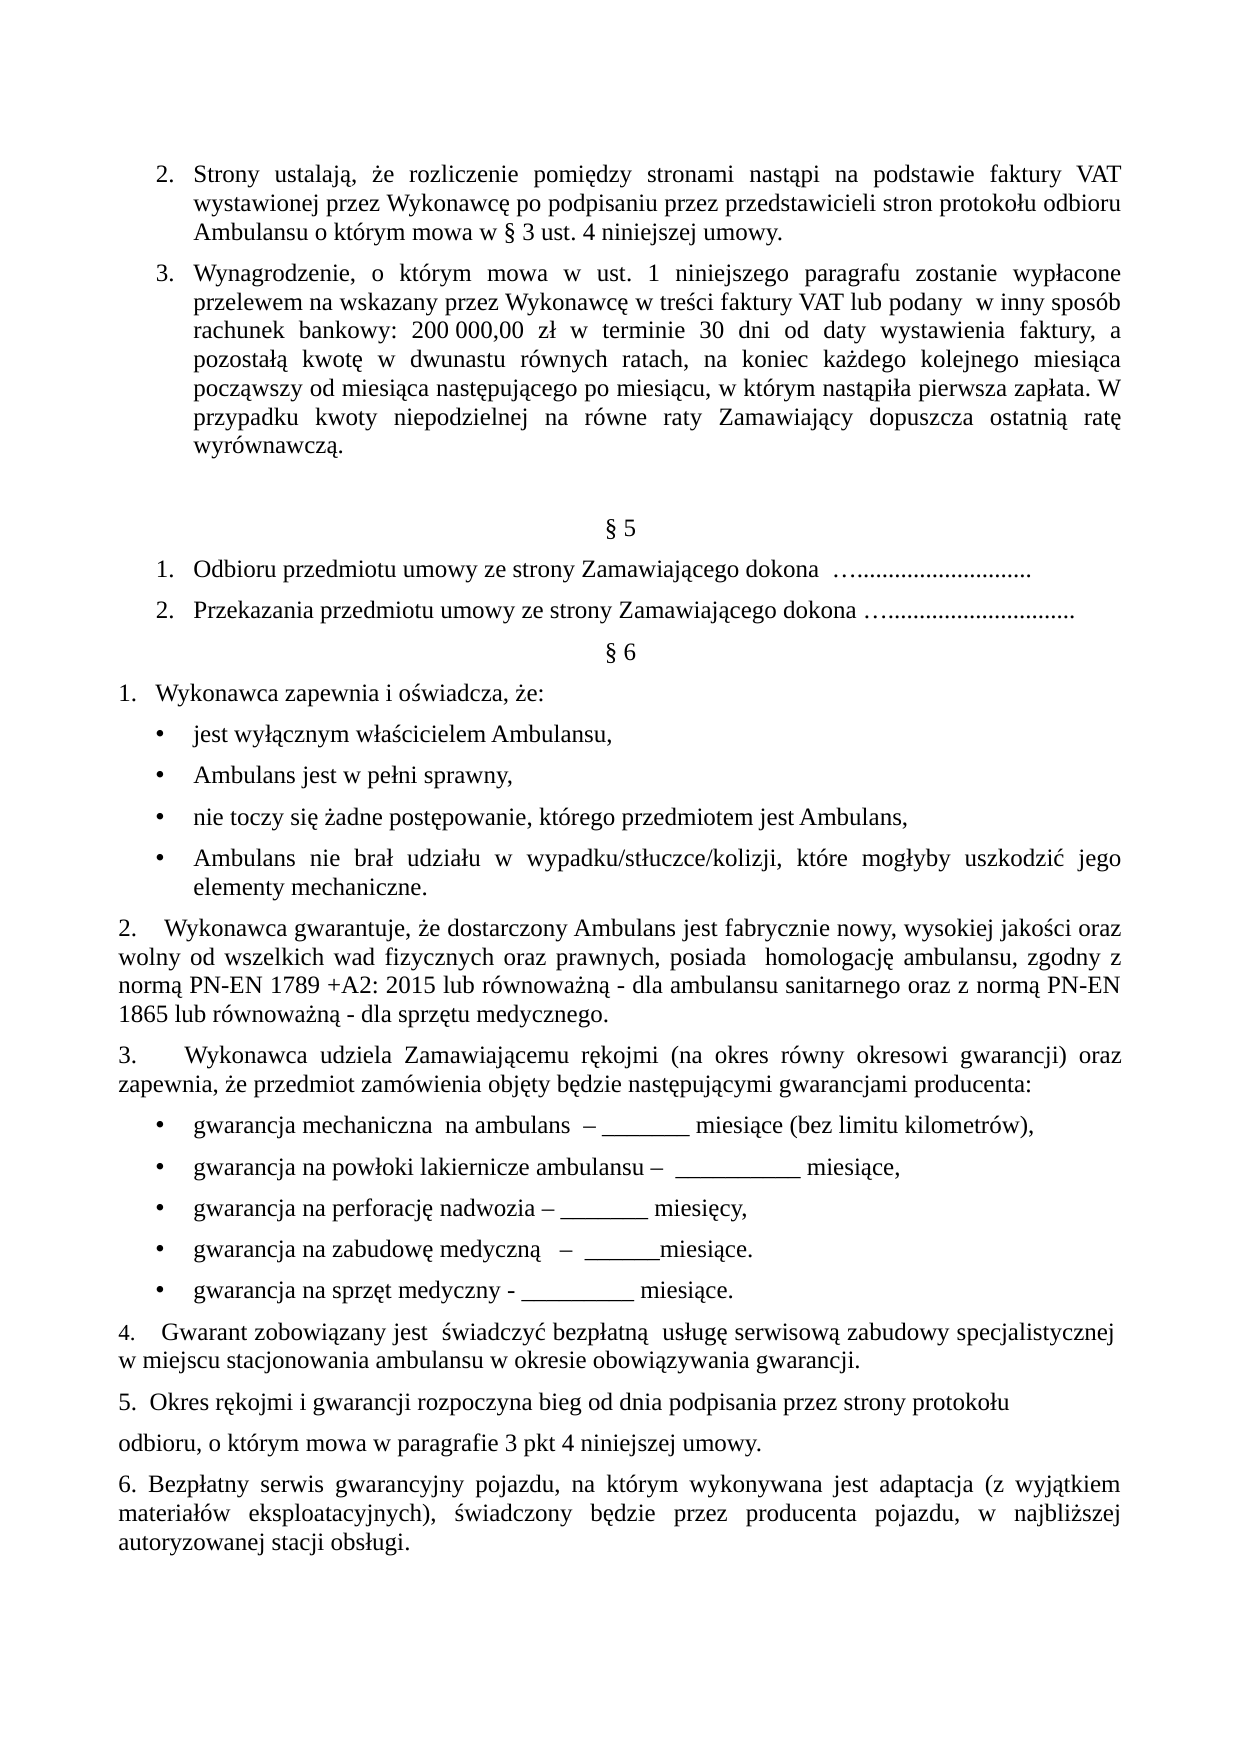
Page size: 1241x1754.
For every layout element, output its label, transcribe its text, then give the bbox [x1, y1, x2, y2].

text 5. Okres rękojmi i gwarancji rozpoczyna bieg od dnia podpisania przez strony protokołu [118, 1387, 1122, 1416]
list nie toczy się żadne postępowanie, którego przedmiotem jest Ambulans, [156, 802, 1122, 831]
text 3. Wykonawca udziela Zamawiającemu rękojmi (na okres równy okresowi gwarancji) oraz zapewnia, że przedmiot zamówienia objęty będzie następującymi gwarancjami producenta: [118, 1041, 1122, 1098]
text § 6 [118, 637, 1122, 666]
text 4. Gwarant zobowiązany jest świadczyć bezpłatną usługę serwisową zabudowy specjalistycznej w miejscu stacjonowania ambulansu w okresie obowiązywania gwarancji. [118, 1317, 1122, 1374]
list jest wyłącznym właścicielem Ambulansu, [156, 719, 1122, 748]
list gwarancja mechaniczna na ambulans – _______ miesiące (bez limitu kilometrów), [156, 1111, 1122, 1139]
list Ambulans nie brał udziału w wypadku/stłuczce/kolizji, które mogłyby uszkodzić jego elementy mechaniczne. [156, 843, 1122, 901]
list gwarancja na perforację nadwozia – _______ miesięcy, [156, 1193, 1122, 1222]
list Przekazania przedmiotu umowy ze strony Zamawiającego dokona ….............................. [156, 596, 1122, 624]
text odbioru, o którym mowa w paragrafie 3 pkt 4 niniejszej umowy. [118, 1428, 1122, 1457]
text § 5 [118, 513, 1122, 542]
list Ambulans jest w pełni sprawny, [156, 761, 1122, 789]
list gwarancja na zabudowę medyczną – ______miesiące. [156, 1234, 1122, 1263]
text 1. Wykonawca zapewnia i oświadcza, że: [118, 678, 1122, 707]
text 6. Bezpłatny serwis gwarancyjny pojazdu, na którym wykonywana jest adaptacja (z wyjątkiem materiałów eksploatacyjnych), świadczony będzie przez producenta pojazdu, w najbliższej autoryzowanej stacji obsługi. [118, 1469, 1122, 1556]
list gwarancja na powłoki lakiernicze ambulansu – __________ miesiące, [156, 1152, 1122, 1181]
text 2. Wykonawca gwarantuje, że dostarczony Ambulans jest fabrycznie nowy, wysokiej jakości oraz wolny od wszelkich wad fizycznych oraz prawnych, posiada homologację ambulansu, zgodny z normą PN-EN 1789 +A2: 2015 lub równoważną - dla ambulansu sanitarnego oraz z normą PN-EN 1865 lub równoważną - dla sprzętu medycznego. [118, 913, 1122, 1028]
list gwarancja na sprzęt medyczny - _________ miesiące. [156, 1276, 1122, 1304]
list Odbioru przedmiotu umowy ze strony Zamawiającego dokona …............................ [156, 554, 1122, 583]
list Wynagrodzenie, o którym mowa w ust. 1 niniejszego paragrafu zostanie wypłacone przelewem na wskazany przez Wykonawcę w treści faktury VAT lub podany w inny sposób rachunek bankowy: 200 000,00 zł w terminie 30 dni od daty wystawienia faktury, a pozostałą kwotę w dwunastu równych ratach, na koniec każdego kolejnego miesiąca począwszy od miesiąca następującego po miesiącu, w którym nastąpiła pierwsza zapłata. W przypadku kwoty niepodzielnej na równe raty Zamawiający dopuszcza ostatnią ratę wyrównawczą. [156, 258, 1122, 459]
list Strony ustalają, że rozliczenie pomiędzy stronami nastąpi na podstawie faktury VAT wystawionej przez Wykonawcę po podpisaniu przez przedstawicieli stron protokołu odbioru Ambulansu o którym mowa w § 3 ust. 4 niniejszej umowy. [156, 159, 1122, 246]
